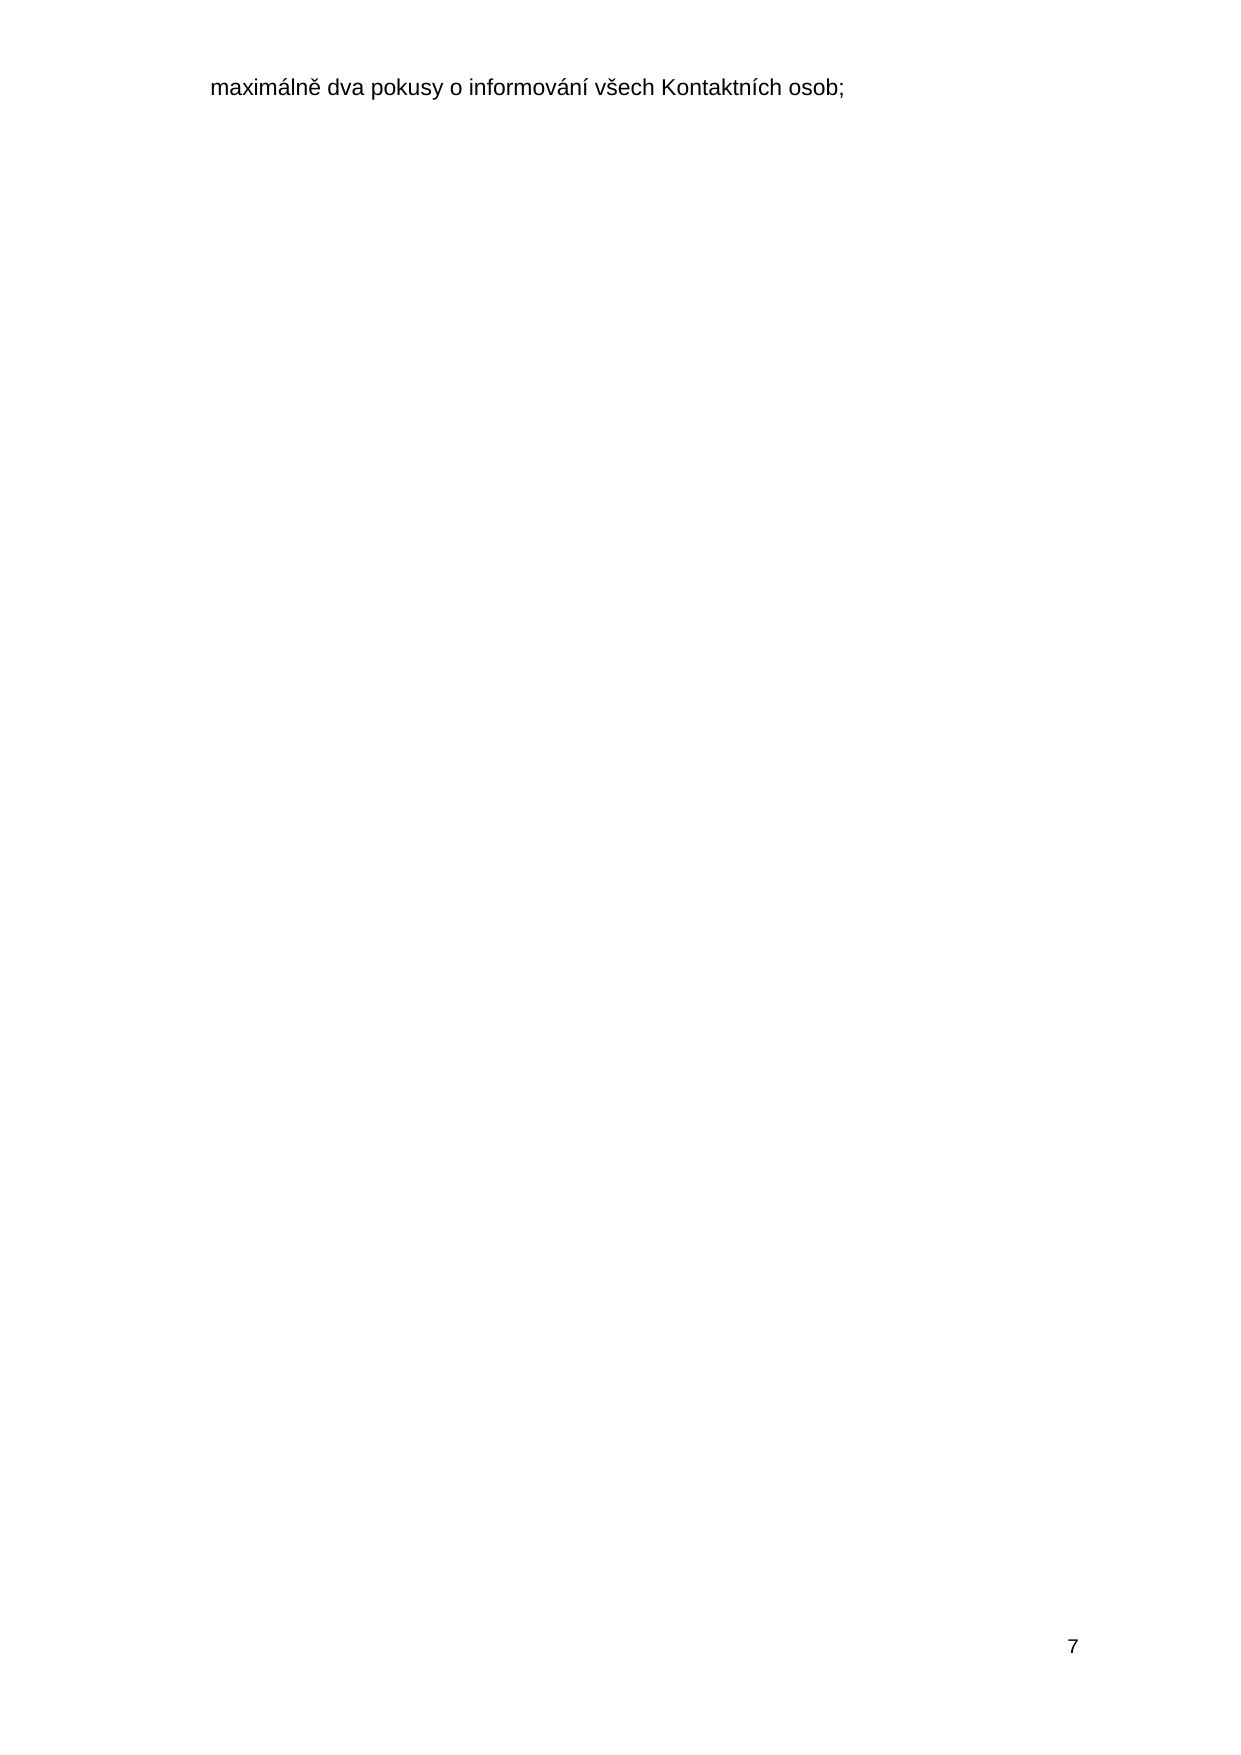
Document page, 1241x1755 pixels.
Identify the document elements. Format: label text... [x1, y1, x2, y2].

list maximálně dva pokusy o informování všech Kontaktních osob; [173, 74, 1094, 100]
